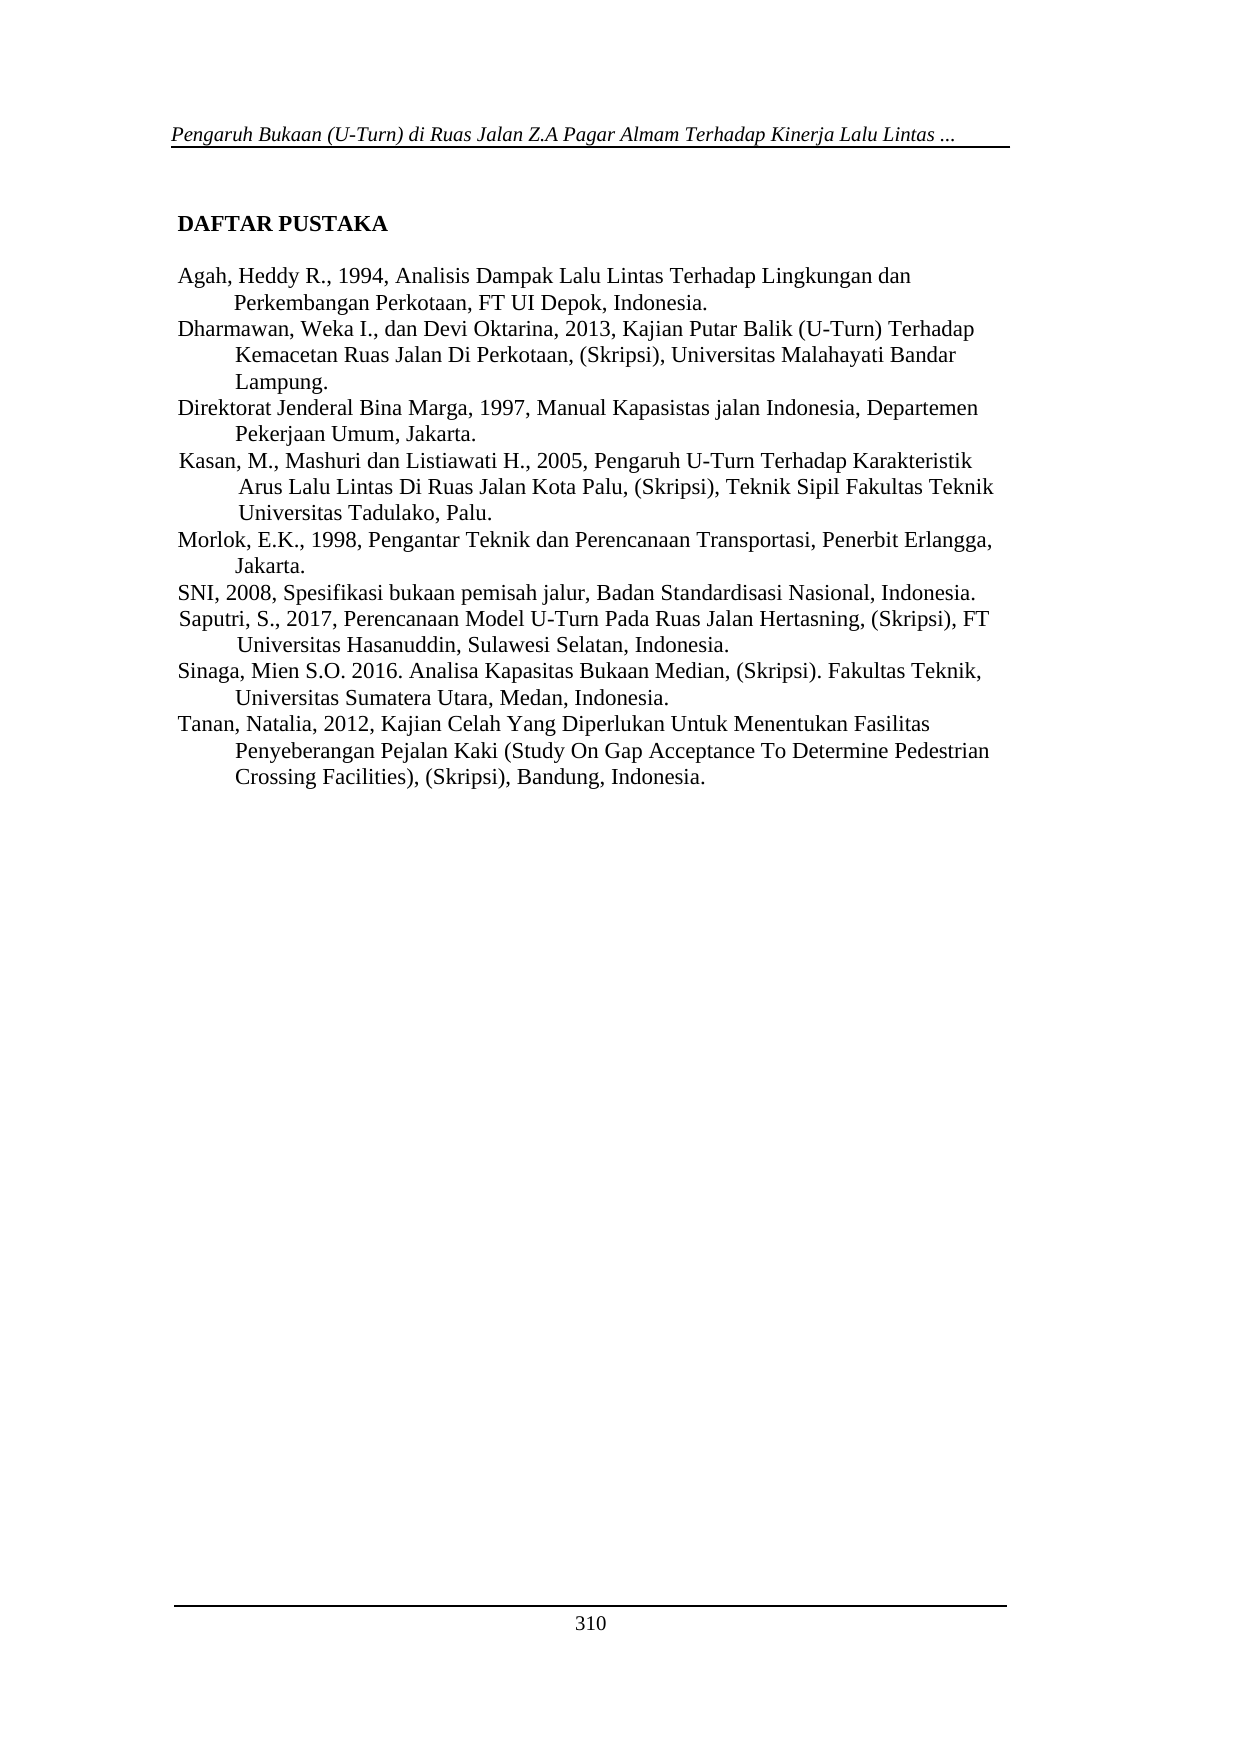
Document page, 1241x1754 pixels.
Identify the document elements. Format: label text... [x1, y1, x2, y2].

text Direktorat Jenderal Bina Marga, 1997, Manual Kapasistas jalan Indonesia, Departemen Pekerjaan Umum, Jakarta. [177, 394, 1004, 447]
text Kasan, M., Mashuri dan Listiawati H., 2005, Pengaruh U-Turn Terhadap Karakteristik Arus Lalu Lintas Di Ruas Jalan Kota Palu, (Skripsi), Teknik Sipil Fakultas Teknik Universitas Tadulako, Palu. [179, 447, 1004, 526]
text DAFTAR PUSTAKA [177, 209, 1004, 236]
text Saputri, S., 2017, Perencanaan Model U-Turn Pada Ruas Jalan Hertasning, (Skripsi), FT Universitas Hasanuddin, Sulawesi Selatan, Indonesia. [179, 605, 1004, 658]
text SNI, 2008, Spesifikasi bukaan pemisah jalur, Badan Standardisasi Nasional, Indonesia. [177, 578, 1004, 605]
text Morlok, E.K., 1998, Pengantar Teknik dan Perencanaan Transportasi, Penerbit Erlangga, Jakarta. [177, 526, 1004, 578]
text Dharmawan, Weka I., dan Devi Oktarina, 2013, Kajian Putar Balik (U-Turn) Terhadap Kemacetan Ruas Jalan Di Perkotaan, (Skripsi), Universitas Malahayati Bandar Lampung. [177, 315, 1004, 394]
text Sinaga, Mien S.O. 2016. Analisa Kapasitas Bukaan Median, (Skripsi). Fakultas Teknik, Universitas Sumatera Utara, Medan, Indonesia. [177, 658, 1004, 710]
text Agah, Heddy R., 1994, Analisis Dampak Lalu Lintas Terhadap Lingkungan dan Perkembangan Perkotaan, FT UI Depok, Indonesia. [177, 262, 1004, 315]
text Tanan, Natalia, 2012, Kajian Celah Yang Diperlukan Untuk Menentukan Fasilitas Penyeberangan Pejalan Kaki (Study On Gap Acceptance To Determine Pedestrian Crossing Facilities), (Skripsi), Bandung, Indonesia. [177, 710, 1004, 789]
